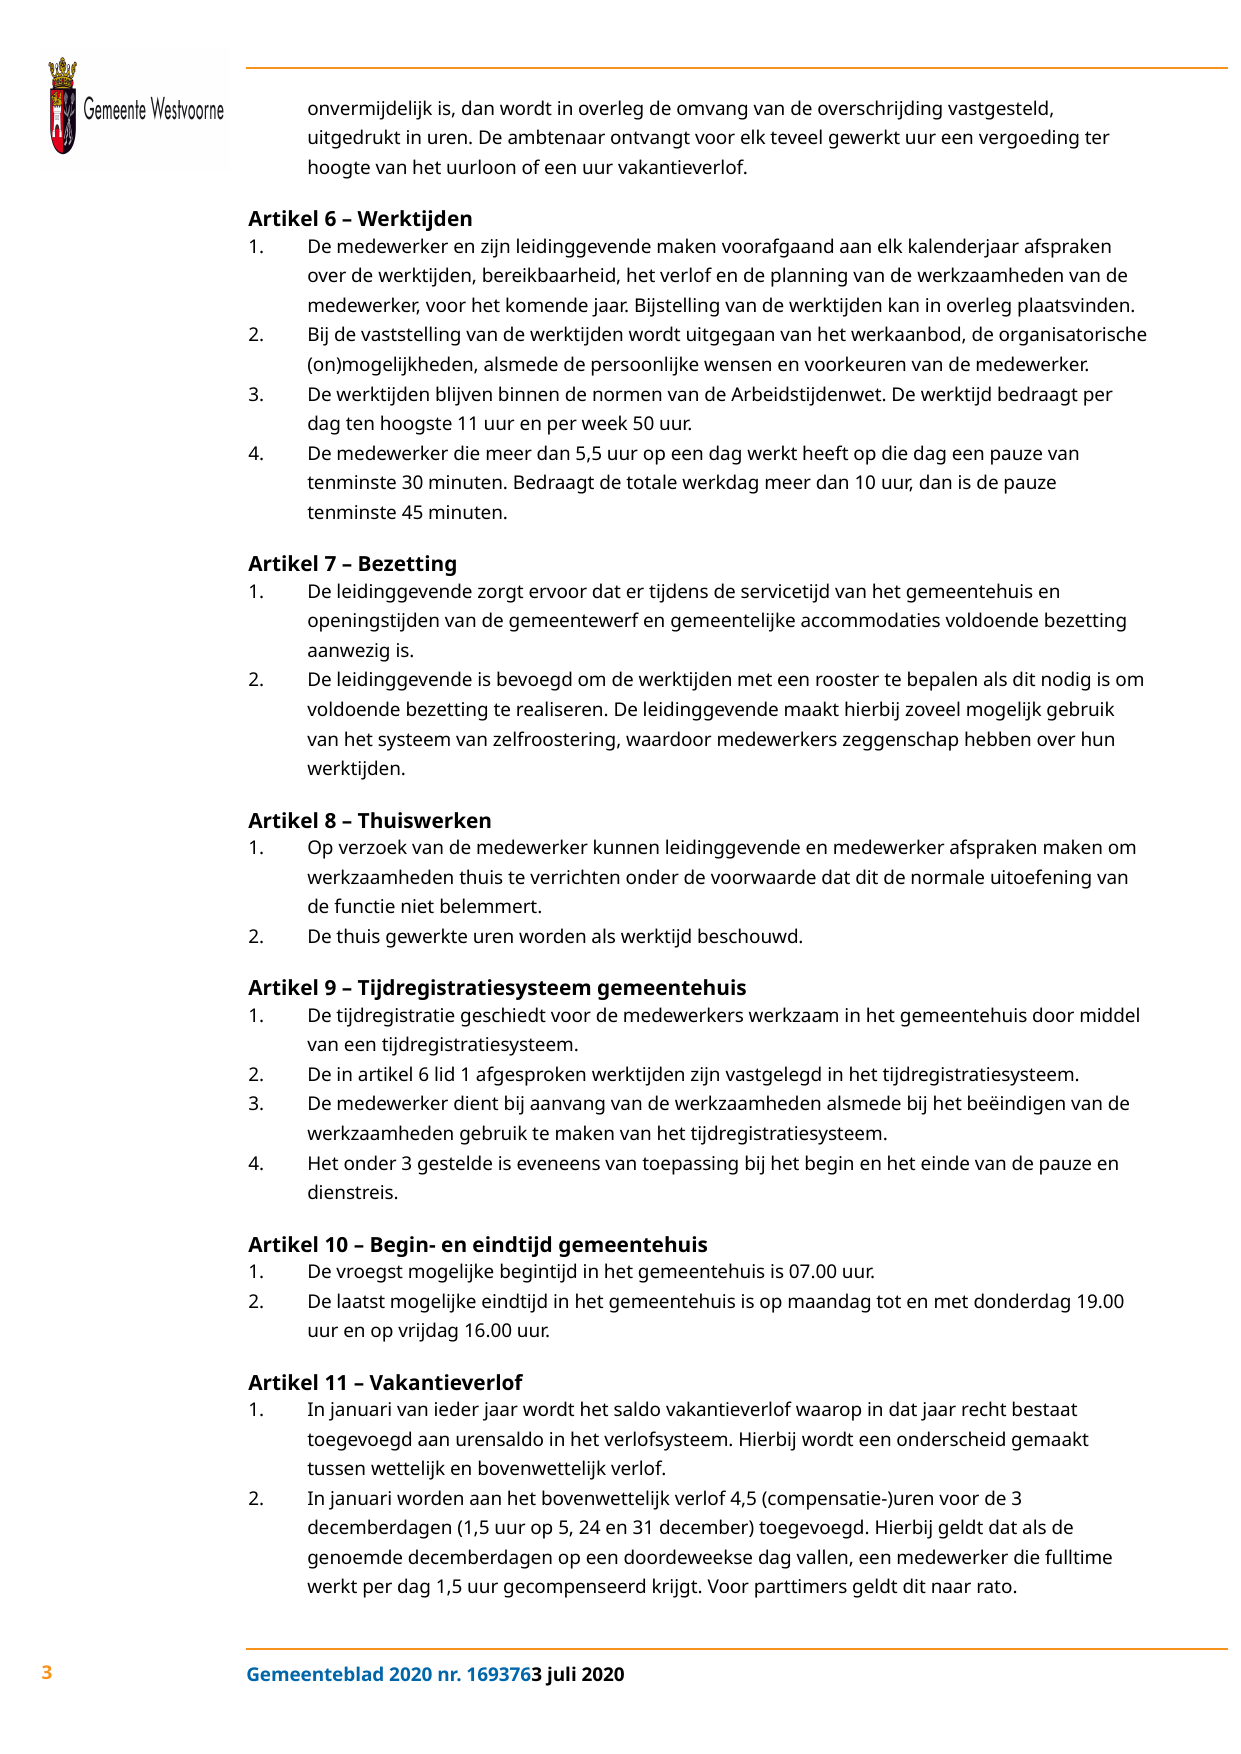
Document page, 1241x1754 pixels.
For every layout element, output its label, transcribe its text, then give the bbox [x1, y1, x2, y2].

list De in artikel 6 lid 1 afgesproken werktijden zijn vastgelegd in het tijdregistratiesysteem. [248, 1061, 1152, 1087]
text Artikel 10 – Begin- en eindtijd gemeentehuis [248, 1230, 1152, 1258]
text Artikel 6 – Werktijden [248, 204, 1152, 233]
list De laatst mogelijke eindtijd in het gemeentehuis is op maandag tot en met donderdag 19.00 uur en op vrijdag 16.00 uur. [248, 1288, 1152, 1343]
list onvermijdelijk is, dan wordt in overleg de omvang van de overschrijding vastgesteld, uitgedrukt in uren. De ambtenaar ontvangt voor elk teveel gewerkt uur een vergoeding ter hoogte van het uurloon of een uur vakantieverlof. [248, 95, 1152, 180]
list De leidinggevende is bevoegd om de werktijden met een rooster te bepalen als dit nodig is om voldoende bezetting te realiseren. De leidinggevende maakt hierbij zoveel mogelijk gebruik van het systeem van zelfroostering, waardoor medewerkers zeggenschap hebben over hun werktijden. [248, 667, 1152, 781]
list Het onder 3 gestelde is eveneens van toepassing bij het begin en het einde van de pauze en dienstreis. [248, 1150, 1152, 1205]
text Artikel 11 – Vakantieverlof [248, 1368, 1152, 1396]
text Artikel 7 – Bezetting [248, 549, 1152, 578]
list Op verzoek van de medewerker kunnen leidinggevende en medewerker afspraken maken om werkzaamheden thuis te verrichten onder de voorwaarde dat dit de normale uitoefening van de functie niet belemmert. [248, 834, 1152, 919]
list De werktijden blijven binnen de normen van de Arbeidstijdenwet. De werktijd bedraagt per dag ten hoogste 11 uur en per week 50 uur. [248, 381, 1152, 436]
list De leidinggevende zorgt ervoor dat er tijdens de servicetijd van het gemeentehuis en openingstijden van de gemeentewerf en gemeentelijke accommodaties voldoende bezetting aanwezig is. [248, 578, 1152, 663]
list De vroegst mogelijke begintijd in het gemeentehuis is 07.00 uur. [248, 1258, 1152, 1284]
list In januari worden aan het bovenwettelijk verlof 4,5 (compensatie-)uren voor de 3 decemberdagen (1,5 uur op 5, 24 en 31 december) toegevoegd. Hierbij geldt dat als de genoemde decemberdagen op een doordeweekse dag vallen, een medewerker die fulltime werkt per dag 1,5 uur gecompenseerd krijgt. Voor parttimers geldt dit naar rato. [248, 1485, 1152, 1599]
text Artikel 8 – Thuiswerken [248, 806, 1152, 834]
list De tijdregistratie geschiedt voor de medewerkers werkzaam in het gemeentehuis door middel van een tijdregistratiesysteem. [248, 1002, 1152, 1057]
list Bij de vaststelling van de werktijden wordt uitgegaan van het werkaanbod, de organisatorische (on)mogelijkheden, alsmede de persoonlijke wensen en voorkeuren van de medewerker. [248, 322, 1152, 377]
list De medewerker dient bij aanvang van de werkzaamheden alsmede bij het beëindigen van de werkzaamheden gebruik te maken van het tijdregistratiesysteem. [248, 1091, 1152, 1146]
text Artikel 9 – Tijdregistratiesysteem gemeentehuis [248, 973, 1152, 1002]
list De medewerker die meer dan 5,5 uur op een dag werkt heeft op die dag een pauze van tenminste 30 minuten. Bedraagt de totale werkdag meer dan 10 uur, dan is de pauze tenminste 45 minuten. [248, 440, 1152, 525]
list In januari van ieder jaar wordt het saldo vakantieverlof waarop in dat jaar recht bestaat toegevoegd aan urensaldo in het verlofsysteem. Hierbij wordt een onderscheid gemaakt tussen wettelijk en bovenwettelijk verlof. [248, 1396, 1152, 1481]
list De thuis gewerkte uren worden als werktijd beschouwd. [248, 923, 1152, 949]
list De medewerker en zijn leidinggevende maken voorafgaand aan elk kalenderjaar afspraken over de werktijden, bereikbaarheid, het verlof en de planning van de werkzaamheden van de medewerker, voor het komende jaar. Bijstelling van de werktijden kan in overleg plaatsvinden. [248, 233, 1152, 318]
picture [41, 47, 231, 172]
